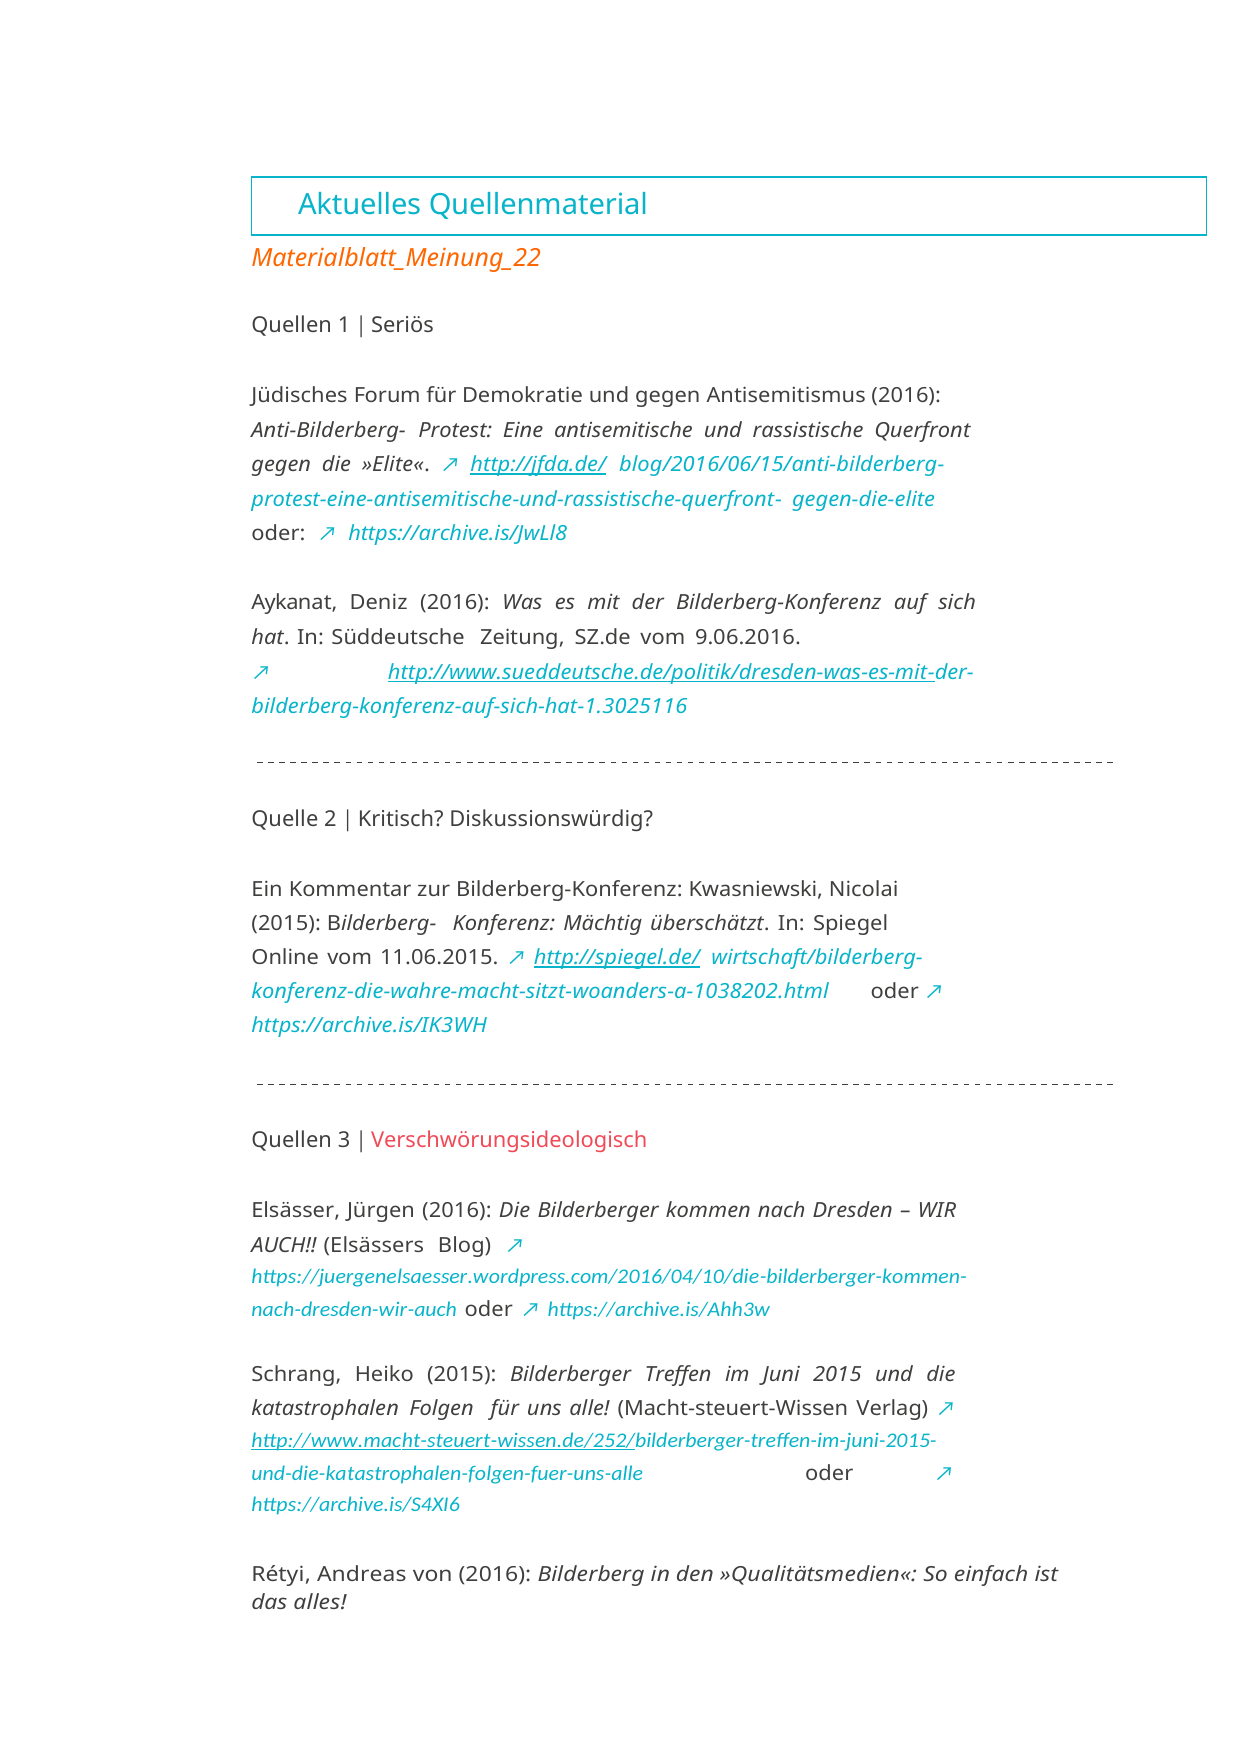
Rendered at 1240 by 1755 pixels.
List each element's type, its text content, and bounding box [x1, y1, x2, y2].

subtitle Materialblatt_Meinung_22 [176, 240, 1092, 274]
text Elsässer, Jürgen (2016): Die Bilderberger kommen nach Dresden – WIR AUCH!! (Elsässers Blog) ↗ https://juergenelsaesser.wordpress.com/2016/04/10/die-bilderberger-kommen- nach-dresden-wir-auch oder ↗ https://archive.is/Ahh3w [251, 1196, 976, 1323]
text Schrang, Heiko (2015): Bilderberger Treffen im Juni 2015 und die katastrophalen Folgen für uns alle! (Macht-steuert-Wissen Verlag) ↗ http://www.macht-steuert-wissen.de/252/bilderberger-treffen-im-juni-2015-und-die-katastrophalen-folgen-fuer-uns-alle oder ↗ https://archive.is/S4XI6 [251, 1359, 955, 1517]
text Ein Kommentar zur Bilderberg-Konferenz: Kwasniewski, Nicolai (2015): Bilderberg- Konferenz: Mächtig überschätzt. In: Spiegel Online vom 11.06.2015. ↗ http://spiegel.de/ wirtschaft/bilderberg-konferenz-die-wahre-macht-sitzt-woanders-a-1038202.html oder ↗ https://archive.is/IK3WH [251, 874, 952, 1039]
subtitle Quellen 3 | Verschwörungsideologisch [251, 1124, 1092, 1154]
subtitle Quellen 1 | Seriös [251, 309, 1092, 339]
subtitle Quelle 2 | Kritisch? Diskussionswürdig? [251, 803, 1092, 832]
text Aykanat, Deniz (2016): Was es mit der Bilderberg-Konferenz auf sich hat. In: Süddeutsche Zeitung, SZ.de vom 9.06.2016. [251, 587, 976, 651]
text Rétyi, Andreas von (2016): Bilderberg in den »Qualitätsmedien«: So einfach ist das alles! [251, 1559, 1092, 1616]
text Aktuelles Quellenmaterial [298, 178, 1206, 223]
text Jüdisches Forum für Demokratie und gegen Antisemitismus (2016): Anti-Bilderberg- Protest: Eine antisemitische und rassistische Querfront gegen die »Elite«. ↗ http://jfda.de/ blog/2016/06/15/anti-bilderberg-protest-eine-antisemitische-und-rassistische-querfront- gegen-die-elite oder: ↗ https://archive.is/JwLl8 [251, 381, 979, 547]
text ↗ http://www.sueddeutsche.de/politik/dresden-was-es-mit-der-bilderberg-konferenz-auf-sich-hat-1.3025116 [251, 657, 976, 720]
